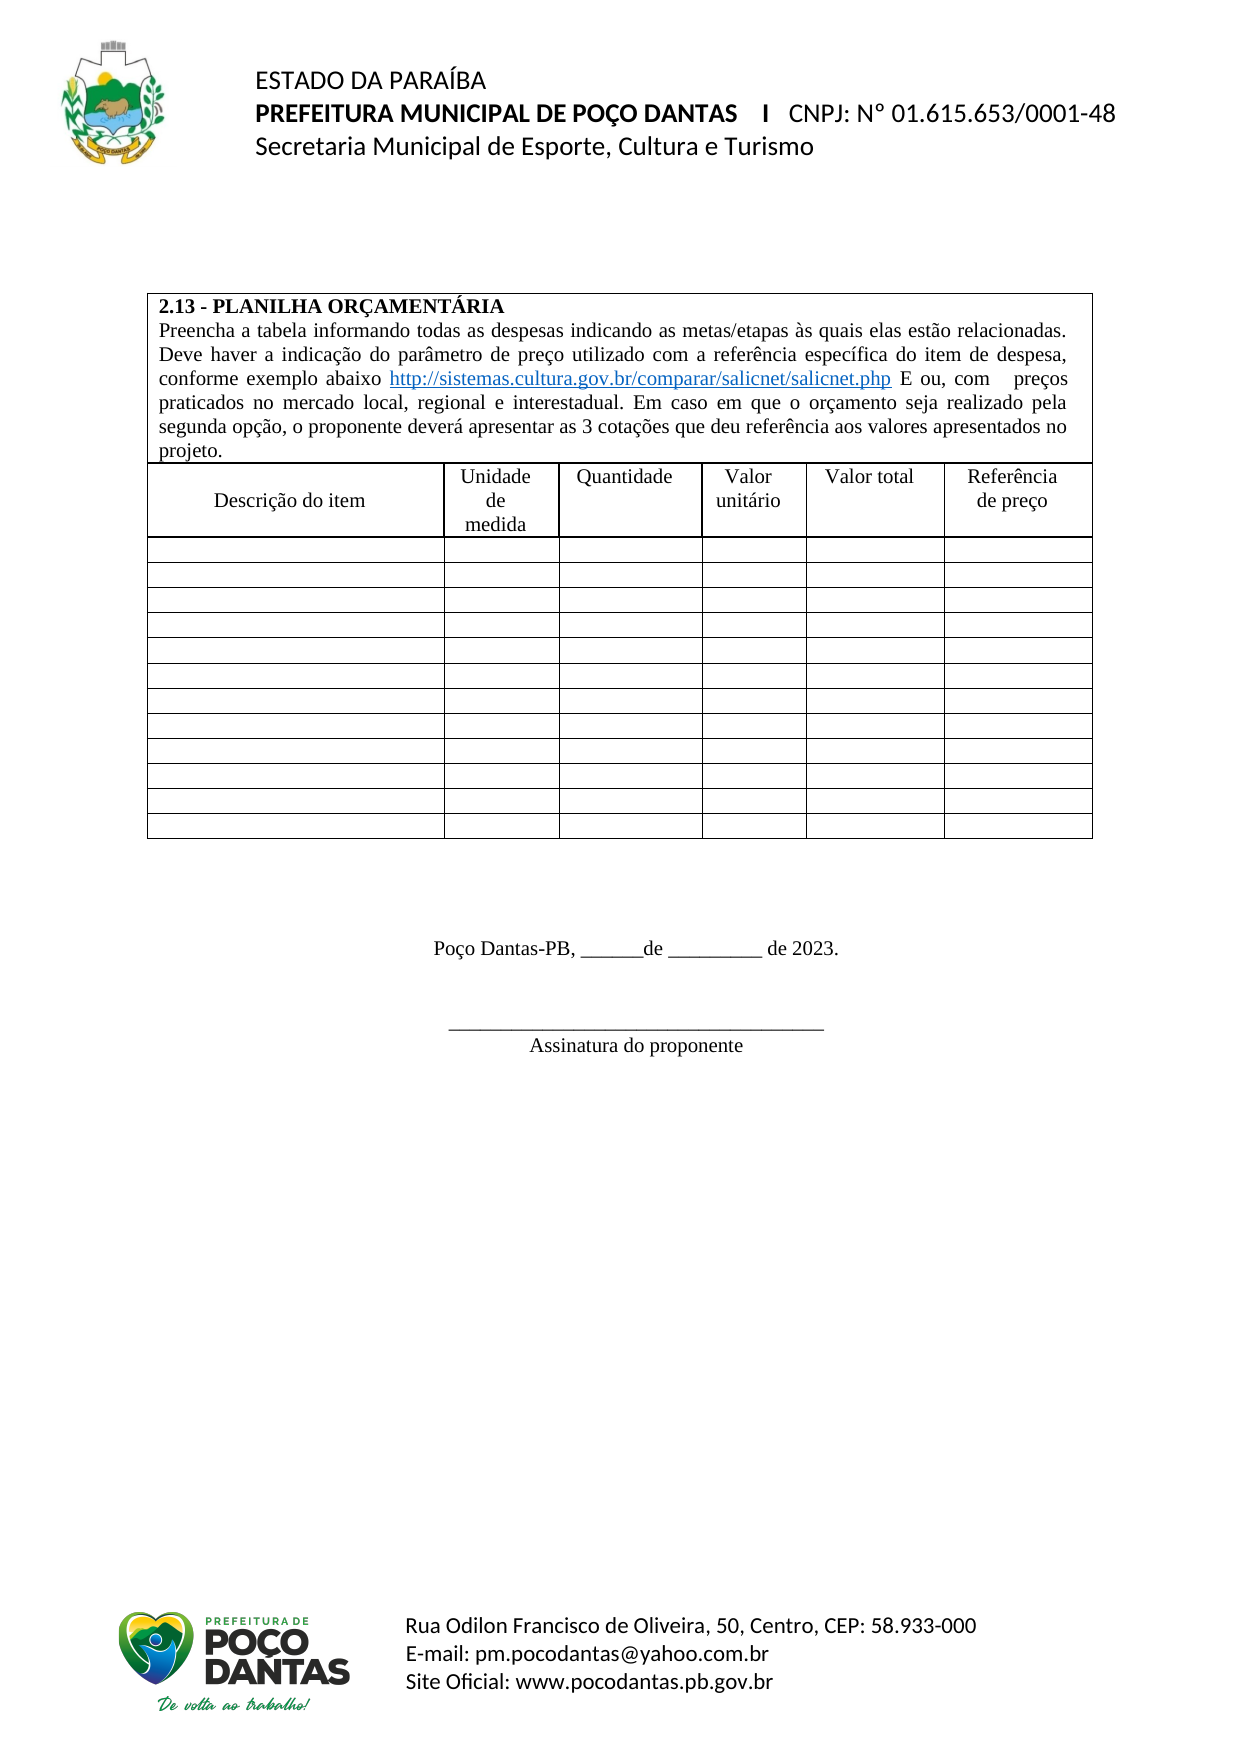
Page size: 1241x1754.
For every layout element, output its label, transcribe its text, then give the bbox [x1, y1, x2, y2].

table_cell [807, 689, 944, 713]
table_cell [945, 613, 1092, 637]
table_cell [148, 714, 444, 738]
table_cell [560, 613, 702, 637]
table_cell [807, 814, 944, 838]
table_cell [560, 714, 702, 738]
table_cell Descrição do item [148, 464, 443, 536]
table_cell [445, 764, 559, 788]
table_cell [703, 638, 806, 662]
table_cell [807, 563, 944, 587]
table_cell [703, 764, 806, 788]
table_cell [945, 664, 1092, 687]
table_cell [148, 764, 444, 788]
table_cell [148, 638, 444, 662]
table_cell [445, 613, 559, 637]
table_cell [445, 664, 559, 687]
table_cell [807, 664, 944, 687]
table_cell [945, 714, 1092, 738]
table_cell [148, 563, 444, 587]
table_cell [807, 764, 944, 788]
table_cell [807, 538, 944, 562]
table_header 2.13 - PLANILHA ORÇAMENTÁRIA Preencha a tabela informando todas as despesas indicando as metas/etapas às quais elas estão relacionadas. Deve haver a indicação do parâmetro de preço utilizado com a referência específica do item de despesa, conforme exemplo abaixo http://sistemas.cultura.gov.br/comparar/salicnet/salicnet.php E ou, com preços praticados no mercado local, regional e interestadual. Em caso em que o orçamento seja realizado pela segunda opção, o proponente deverá apresentar as 3 cotações que deu referência aos valores apresentados no projeto. [148, 294, 1092, 462]
table_cell [445, 689, 559, 713]
table_cell [945, 588, 1092, 612]
table_cell [703, 664, 806, 687]
table_cell Valor unitário [703, 464, 806, 536]
table_cell [945, 563, 1092, 587]
table_cell [703, 563, 806, 587]
table_cell [945, 538, 1092, 562]
table_cell [945, 638, 1092, 662]
table_cell [807, 638, 944, 662]
table_cell [445, 814, 559, 838]
table_cell [703, 739, 806, 763]
table_cell [148, 588, 444, 612]
table_cell [148, 664, 444, 687]
table_cell [445, 563, 559, 587]
table_cell [560, 764, 702, 788]
table_cell [807, 588, 944, 612]
table_cell Unidade de medida [445, 464, 558, 536]
table_cell [945, 689, 1092, 713]
table_cell [703, 613, 806, 637]
table_cell Quantidade [560, 464, 701, 536]
table_cell [148, 538, 444, 562]
table_cell [703, 689, 806, 713]
table_cell [945, 789, 1092, 813]
table_cell [807, 714, 944, 738]
table_cell [148, 814, 444, 838]
table_cell [445, 638, 559, 662]
table_cell [703, 538, 806, 562]
table_cell [148, 689, 444, 713]
table_cell [560, 588, 702, 612]
table_cell [560, 739, 702, 763]
table_cell [703, 789, 806, 813]
table_cell [560, 563, 702, 587]
table_cell Referência de preço [945, 464, 1092, 536]
table_cell [148, 613, 444, 637]
table_cell [945, 764, 1092, 788]
table_cell [703, 714, 806, 738]
table_cell [560, 814, 702, 838]
table_cell [445, 714, 559, 738]
table_cell [703, 588, 806, 612]
table_cell [445, 538, 559, 562]
table_cell Valor total [807, 464, 944, 536]
table_cell [945, 814, 1092, 838]
table_cell [445, 588, 559, 612]
table_cell [945, 739, 1092, 763]
text Assinatura do proponente [133, 1033, 1139, 1057]
table_cell [148, 789, 444, 813]
text Poço Dantas-PB, ______de _________ de 2023. [133, 936, 1139, 960]
table_cell [560, 664, 702, 687]
table_cell [148, 739, 444, 763]
table_cell [560, 538, 702, 562]
table_cell [703, 814, 806, 838]
table_cell [807, 789, 944, 813]
text ____________________________________ [133, 1008, 1139, 1033]
table_cell [560, 789, 702, 813]
table_cell [560, 689, 702, 713]
table_cell [445, 789, 559, 813]
table_cell [807, 613, 944, 637]
table_cell [560, 638, 702, 662]
table_cell [445, 739, 559, 763]
table_cell [807, 739, 944, 763]
